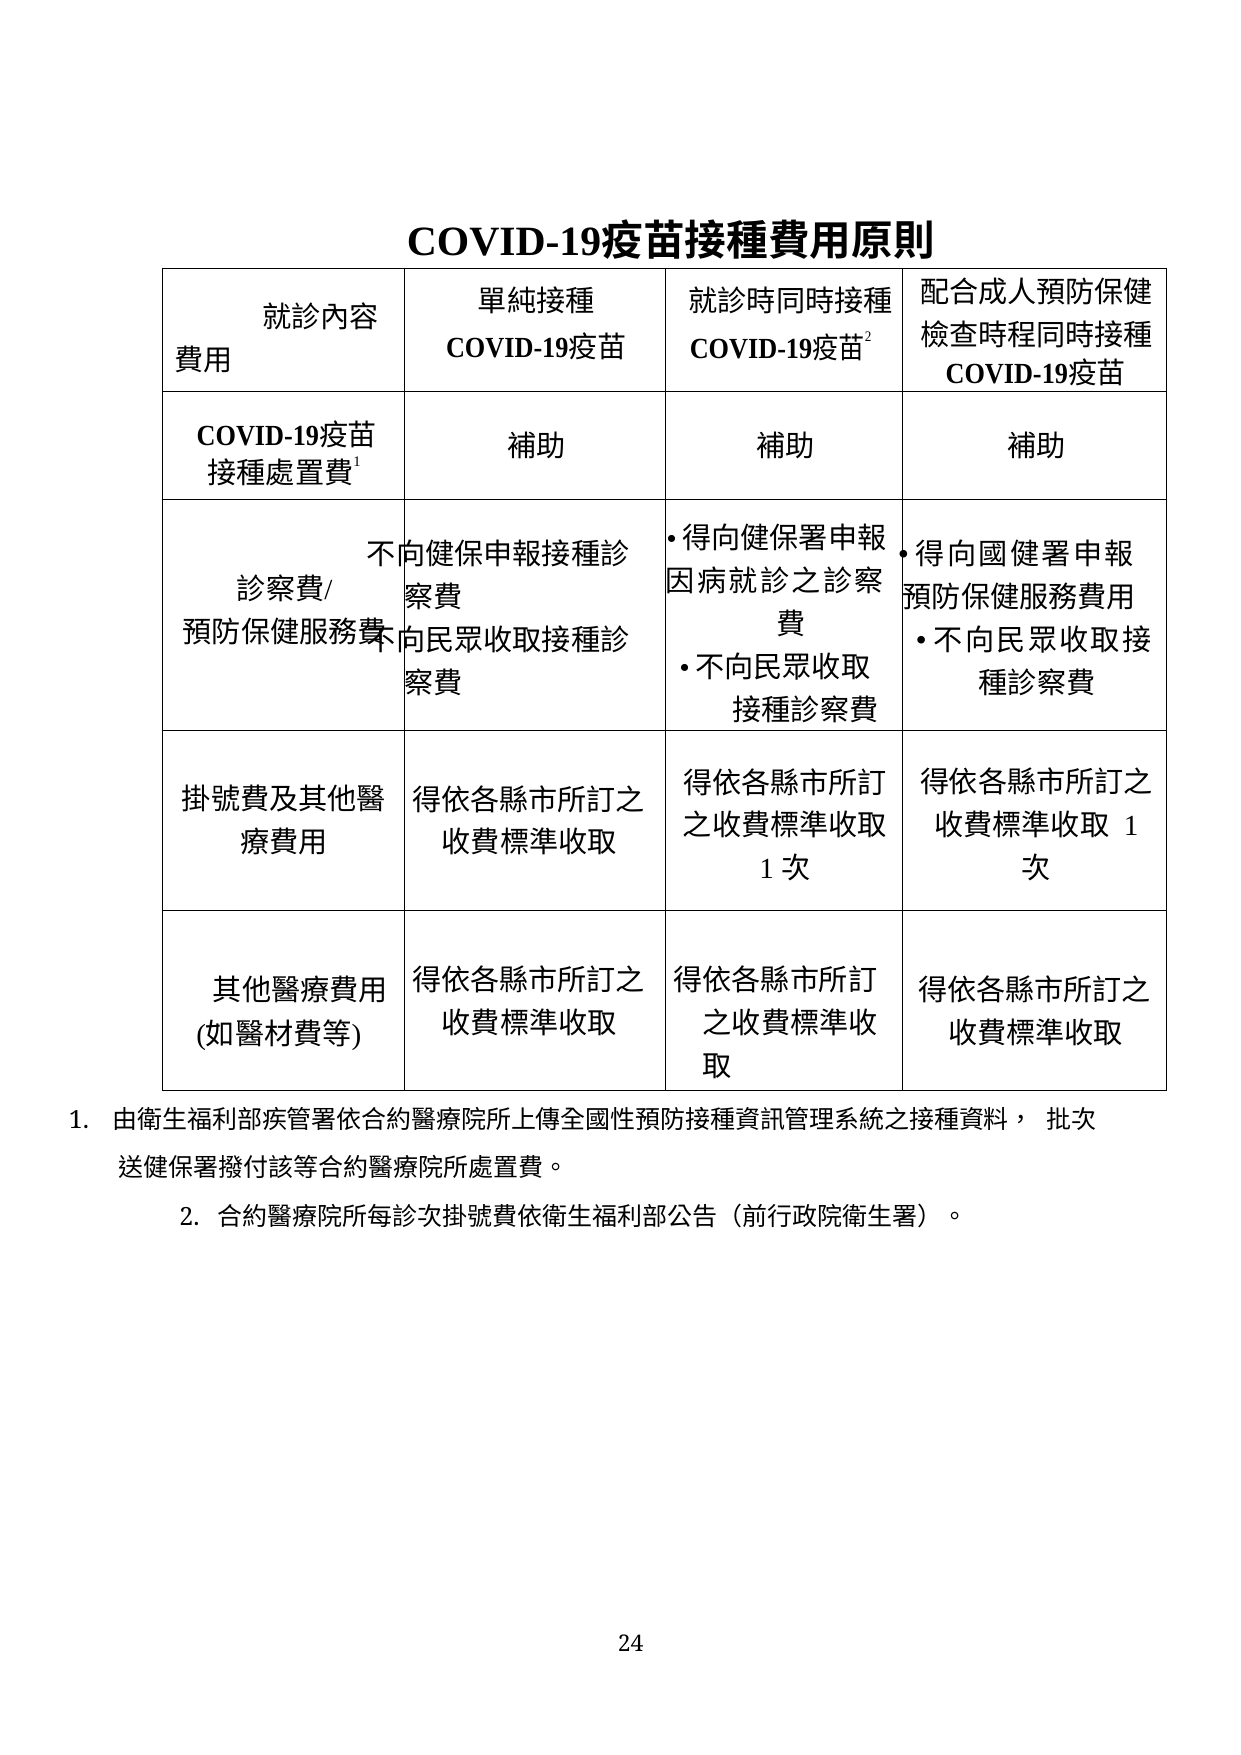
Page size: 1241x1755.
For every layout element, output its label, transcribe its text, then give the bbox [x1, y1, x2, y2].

table_header 配合成人預防保健檢查時程同時接種 COVID-19疫苗 [903, 269, 1166, 391]
table_cell 補助 [903, 392, 1166, 499]
table_header 就診時同時接種 COVID-19疫苗2 [666, 269, 902, 391]
table_cell 得依各縣市所訂之收費標準收取 [405, 911, 665, 1089]
table_cell 不向健保申報接種診察費 不向民眾收取接種診察費 [405, 500, 665, 730]
table_cell 得依各縣市所訂之收費標準收取 [903, 911, 1166, 1089]
table_cell 補助 [666, 392, 902, 499]
table_cell 診察費/ 預防保健服務費 [163, 500, 404, 730]
text COVID-19疫苗接種費用原則 [176, 207, 1166, 268]
table_cell 得依各縣市所訂之收費標準收取 [666, 911, 902, 1089]
table_header 單純接種 COVID-19疫苗 [405, 269, 665, 391]
table_cell 得向國健署申報預防保健服務費用 不向民眾收取接種診察費 [903, 500, 1166, 730]
list 合約醫療院所每診次掛號費依衛生福利部公告（前行政院衛生署）。 [179, 1196, 1166, 1232]
table_cell 其他醫療費用 (如醫材費等) [163, 911, 404, 1089]
table_header 就診內容 費用 [163, 269, 404, 391]
table_cell 得依各縣市所訂之收費標準收取 [405, 731, 665, 909]
list 由衛生福利部疾管署依合約醫療院所上傳全國性預防接種資訊管理系統之接種資料， 批次送健保署撥付該等合約醫療院所處置費。 [69, 1100, 1101, 1183]
table_cell 得向健保署申報因病就診之診察 費 不向民眾收取接種診察費 [666, 500, 902, 730]
table_cell 得依各縣市所訂之收費標準收取 1 次 [666, 731, 902, 909]
table_cell 補助 [405, 392, 665, 499]
table_cell 得依各縣市所訂之收費標準收取 1 次 [903, 731, 1166, 909]
table_cell COVID-19疫苗 接種處置費1 [163, 392, 404, 499]
table_cell 掛號費及其他醫療費用 [163, 731, 404, 909]
